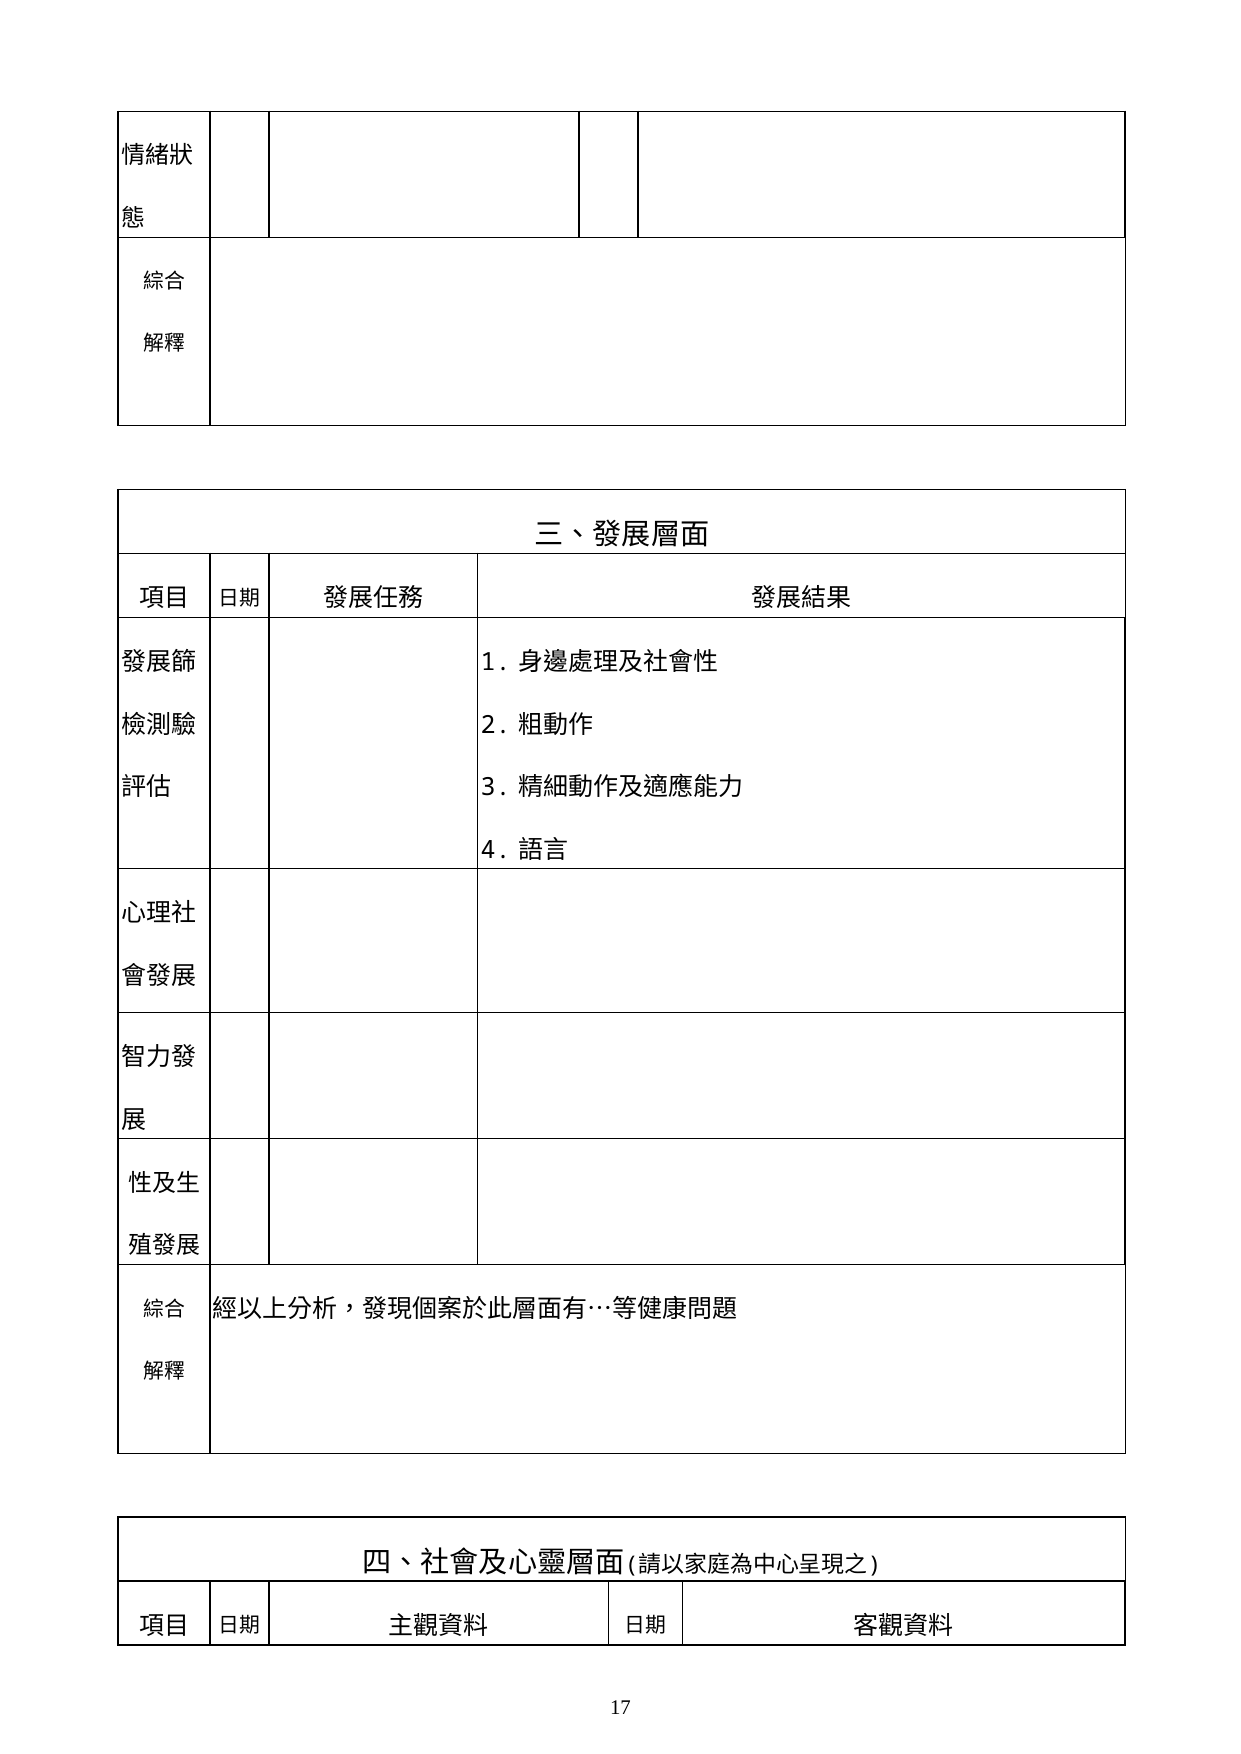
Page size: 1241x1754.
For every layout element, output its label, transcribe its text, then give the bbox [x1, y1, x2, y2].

table_cell [478, 869, 1124, 1012]
table_cell 發展結果 [478, 554, 1125, 617]
table_cell 項目 [119, 554, 209, 617]
table_header 三、發展層面 [119, 490, 1125, 553]
table_cell 發展任務 [270, 554, 477, 617]
table_cell 心理社會發展 [119, 869, 209, 1012]
table_cell 客觀資料 [683, 1582, 1124, 1644]
table_cell [270, 112, 578, 237]
table_cell [211, 112, 268, 237]
table_cell 日期 [211, 1582, 268, 1644]
table_cell [478, 1013, 1124, 1138]
table_cell 發展篩檢測驗評估 [119, 618, 209, 868]
table_cell [580, 112, 637, 237]
table_cell 智力發展 [119, 1013, 209, 1138]
table_cell [270, 1013, 477, 1138]
table_cell [270, 1139, 477, 1264]
table_cell 經以上分析，發現個案於此層面有…等健康問題 [211, 1265, 1125, 1453]
table_cell [211, 869, 268, 1012]
table_cell 情緒狀態 [119, 112, 209, 237]
table_cell [211, 1139, 268, 1264]
table_cell [211, 1013, 268, 1138]
table_cell 性及生殖發展 [119, 1139, 209, 1264]
table_cell [270, 869, 477, 1012]
table_header 四、社會及心靈層面(請以家庭為中心呈現之) [119, 1518, 1125, 1580]
table_cell 主觀資料 [270, 1582, 608, 1644]
table_cell [639, 112, 1124, 237]
table_cell 日期 [211, 554, 268, 617]
table_cell [211, 618, 268, 868]
table_cell [211, 238, 1125, 425]
table_cell 日期 [609, 1582, 682, 1644]
table_cell [270, 618, 477, 868]
table_cell 綜合 解釋 [119, 238, 209, 425]
table_cell 綜合 解釋 [119, 1265, 209, 1453]
table_cell 項目 [119, 1582, 209, 1644]
table_cell 身邊處理及社會性 粗動作 精細動作及適應能力 語言 [478, 618, 1124, 868]
table_cell [478, 1139, 1124, 1264]
